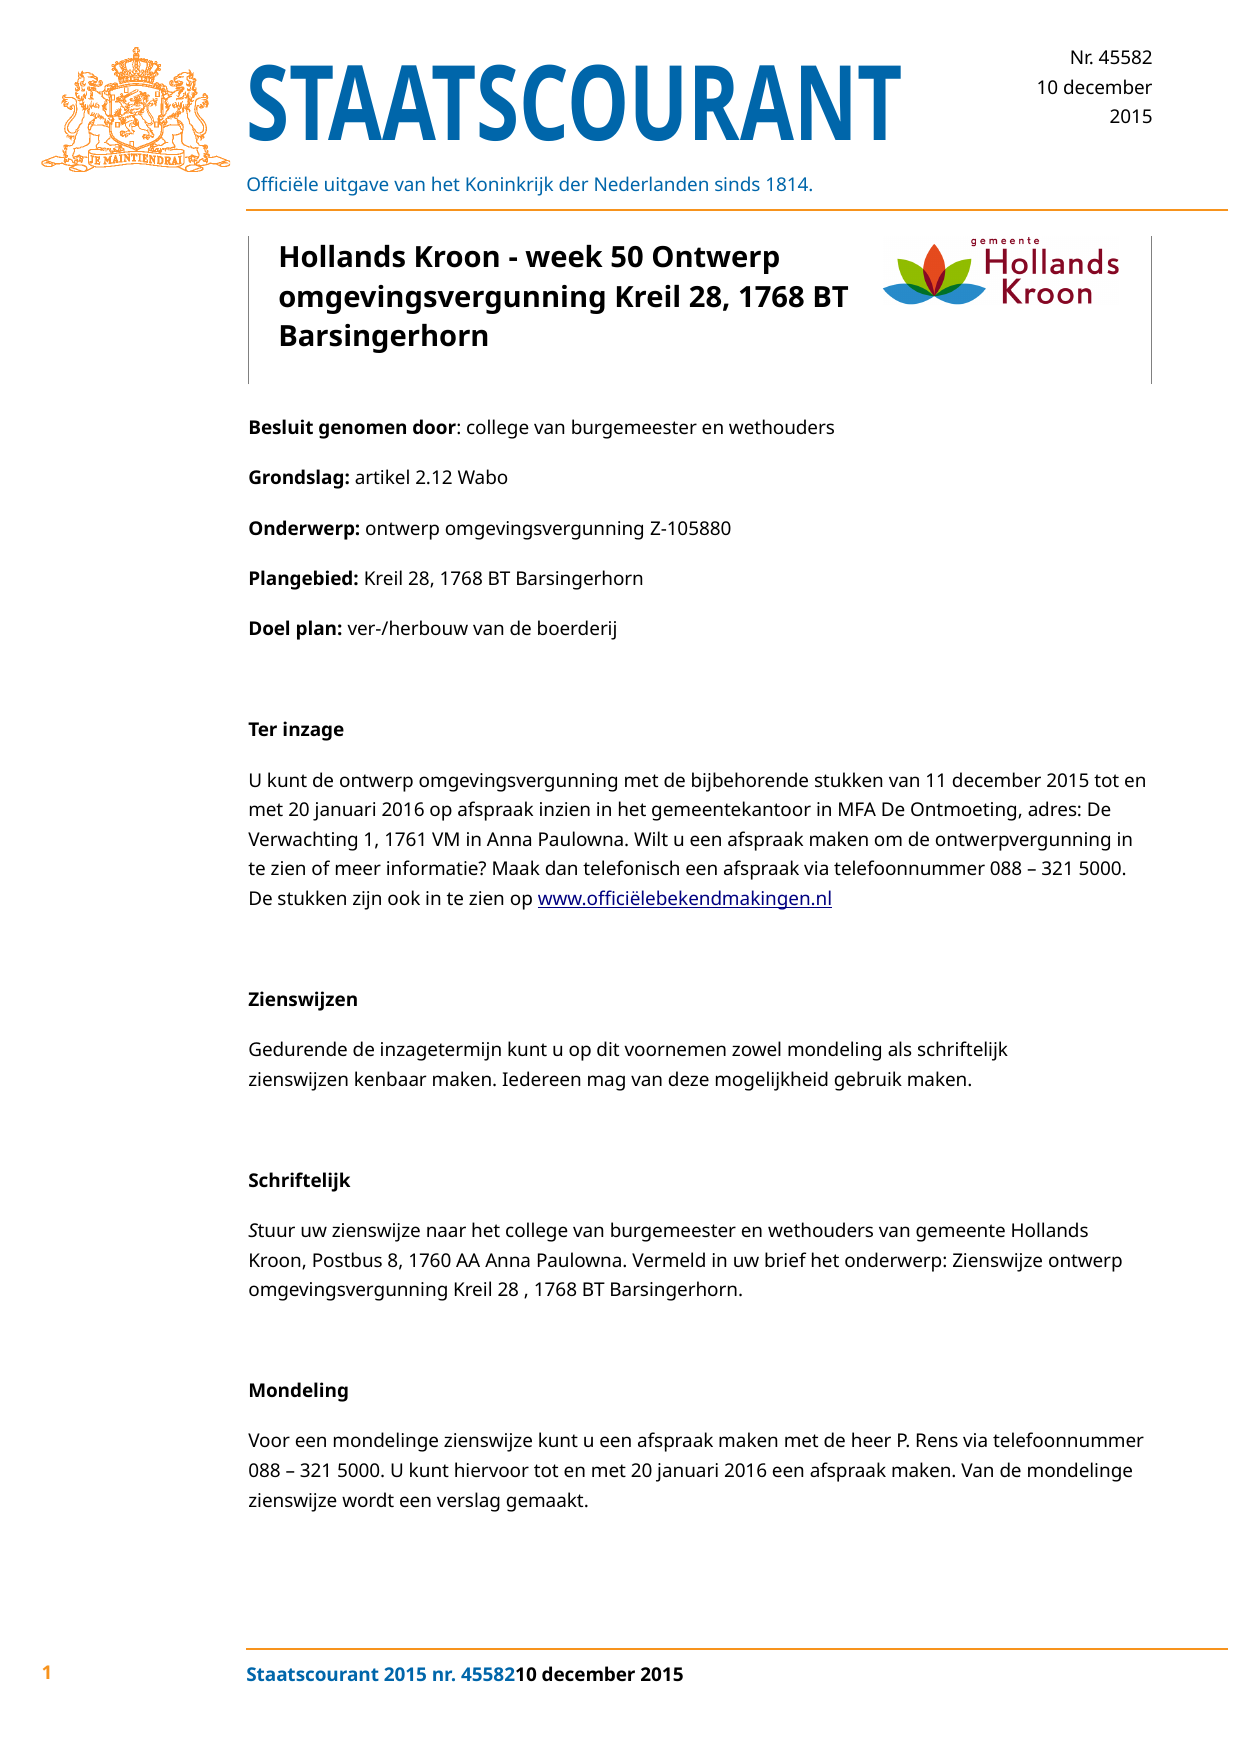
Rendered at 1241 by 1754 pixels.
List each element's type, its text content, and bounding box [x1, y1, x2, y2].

text Stuur uw zienswijze naar het college van burgemeester en wethouders van gemeente Hollands Kroon, Postbus 8, 1760 AA Anna Paulowna. Vermeld in uw brief het onderwerp: Zienswijze ontwerp omgevingsvergunning Kreil 28 , 1768 BT Barsingerhorn. [248, 1217, 1152, 1302]
text Besluit genomen door: college van burgemeester en wethouders [248, 414, 1152, 440]
text Onderwerp: ontwerp omgevingsvergunning Z-105880 [248, 515, 1152, 541]
text Gedurende de inzagetermijn kunt u op dit voornemen zowel mondeling als schriftelijk zienswijzen kenbaar maken. Iedereen mag van deze mogelijkheid gebruik maken. [248, 1036, 1152, 1092]
text Mondeling [248, 1377, 1152, 1403]
text Voor een mondelinge zienswijze kunt u een afspraak maken met de heer P. Rens via telefoonnummer 088 – 321 5000. U kunt hiervoor tot en met 20 januari 2016 een afspraak maken. Van de mondelinge zienswijze wordt een verslag gemaakt. [248, 1428, 1152, 1513]
text Ter inzage [248, 716, 1152, 742]
table_header [850, 236, 1151, 384]
picture [882, 236, 1119, 305]
picture [41, 47, 231, 172]
text U kunt de ontwerp omgevingsvergunning met de bijbehorende stukken van 11 december 2015 tot en met 20 januari 2016 op afspraak inzien in het gemeentekantoor in MFA De Ontmoeting, adres: De Verwachting 1, 1761 VM in Anna Paulowna. Wilt u een afspraak maken om de ontwerpvergunning in te zien of meer informatie? Maak dan telefonisch een afspraak via telefoonnummer 088 – 321 5000. De stukken zijn ook in te zien op www.officiëlebekendmakingen.nl [248, 767, 1152, 911]
text Grondslag: artikel 2.12 Wabo [248, 464, 1152, 490]
text Doel plan: ver-/herbouw van de boerderij [248, 616, 1152, 641]
table_header Hollands Kroon - week 50 Ontwerp omgevingsvergunning Kreil 28, 1768 BT Barsingerhorn [249, 236, 850, 384]
text Plangebied: Kreil 28, 1768 BT Barsingerhorn [248, 565, 1152, 591]
text Schriftelijk [248, 1167, 1152, 1193]
text Zienswijzen [248, 986, 1152, 1012]
